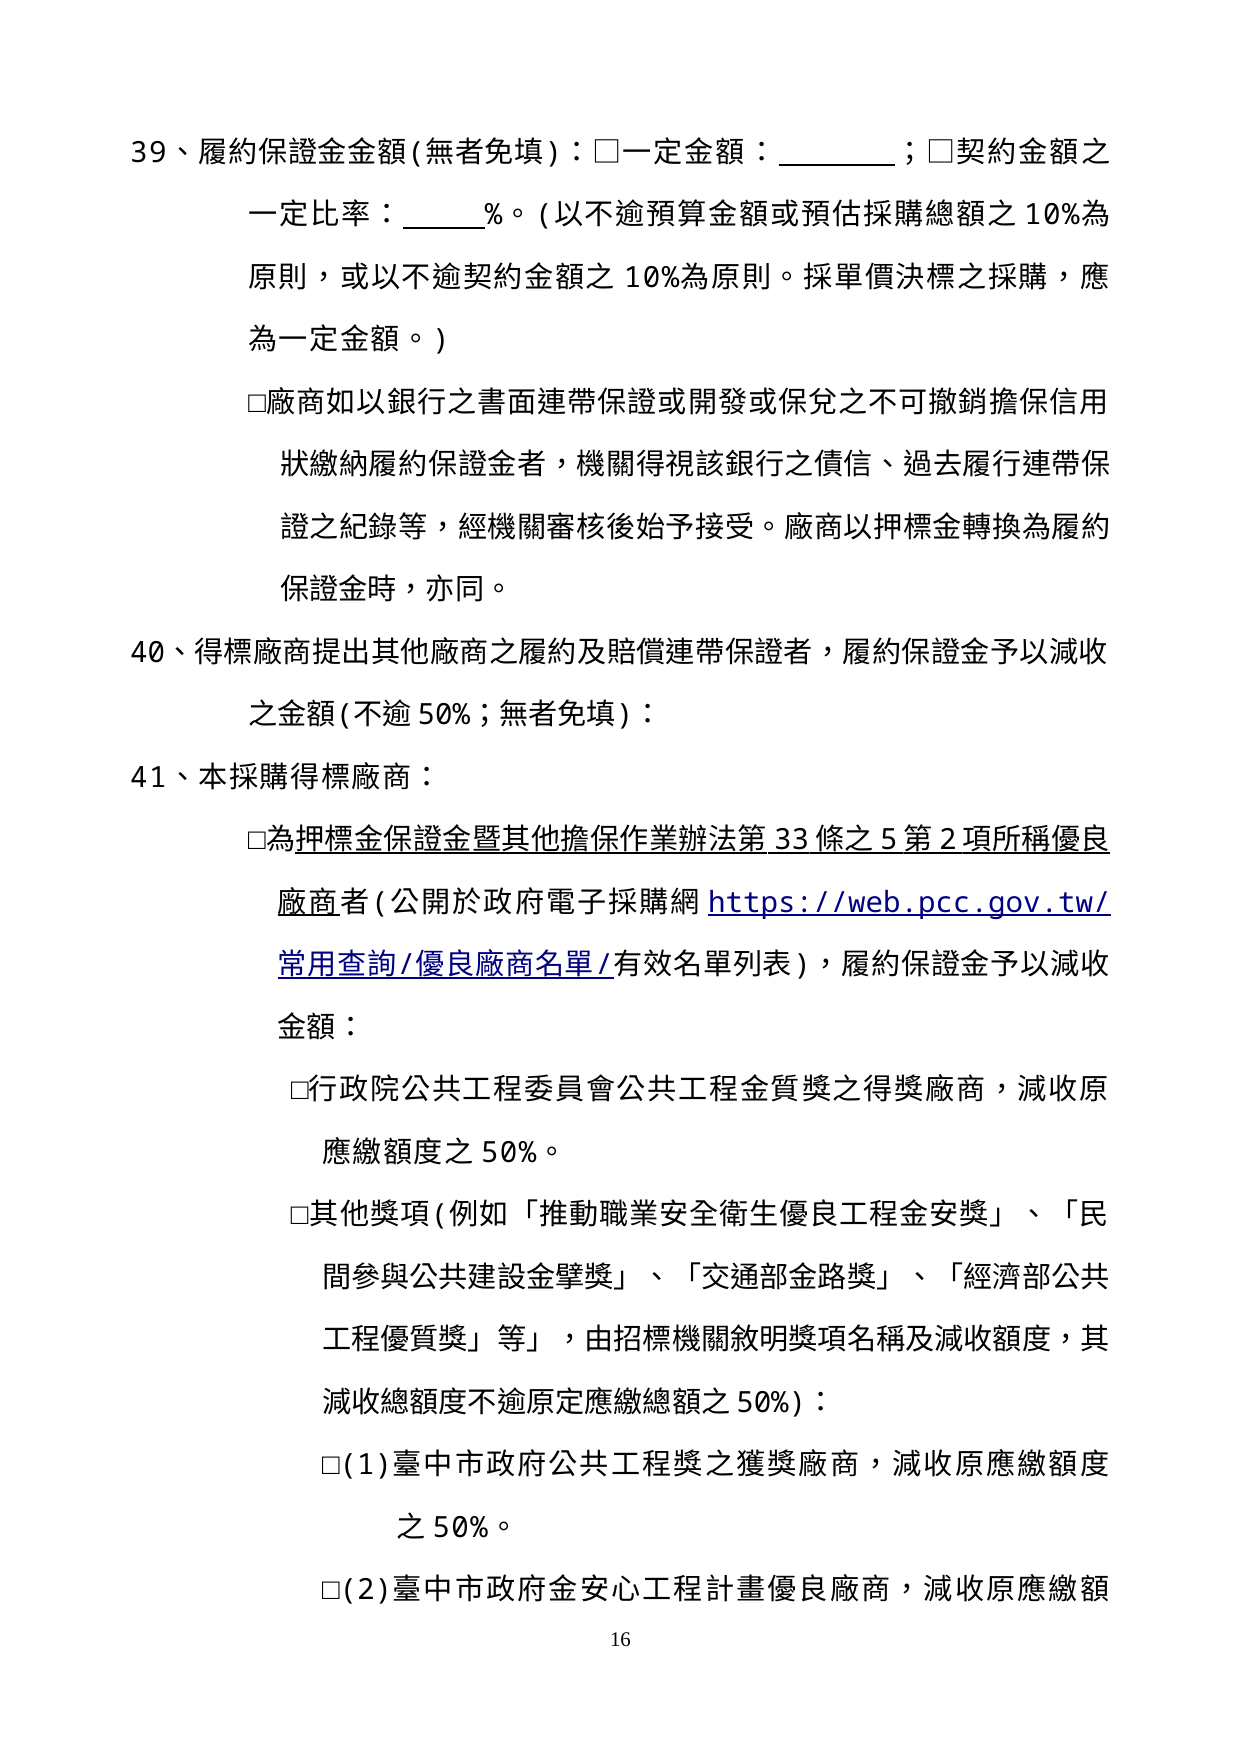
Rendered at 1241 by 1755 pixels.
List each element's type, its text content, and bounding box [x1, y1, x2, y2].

list 履約保證金金額(無者免填)：□一定金額： ；□契約金額之一定比率： %。(以不逾預算金額或預估採購總額之10%為原則，或以不逾契約金額之10%為原則。採單價決標之採購，應為一定金額。) [130, 108, 1110, 358]
text □(1)臺中市政府公共工程獎之獲獎廠商，減收原應繳額度之50%。 [322, 1420, 1110, 1545]
text □(2)臺中市政府金安心工程計畫優良廠商，減收原應繳額 [322, 1545, 1110, 1608]
text □行政院公共工程委員會公共工程金質獎之得獎廠商，減收原應繳額度之50%。 [291, 1045, 1110, 1170]
list 得標廠商提出其他廠商之履約及賠償連帶保證者，履約保證金予以減收之金額(不逾50%；無者免填)： [130, 608, 1110, 733]
list 本採購得標廠商： [130, 733, 1110, 795]
text □其他獎項(例如「推動職業安全衛生優良工程金安獎」、「民間參與公共建設金擘獎」、「交通部金路獎」、「經濟部公共工程優質獎」等」，由招標機關敘明獎項名稱及減收額度，其減收總額度不逾原定應繳總額之50%)： [291, 1170, 1110, 1420]
text □廠商如以銀行之書面連帶保證或開發或保兌之不可撤銷擔保信用狀繳納履約保證金者，機關得視該銀行之債信、過去履行連帶保證之紀錄等，經機關審核後始予接受。廠商以押標金轉換為履約保證金時，亦同。 [248, 358, 1110, 608]
text □為押標金保證金暨其他擔保作業辦法第33條之5第2項所稱優良廠商者(公開於政府電子採購網https://web.pcc.gov.tw/常用查詢/優良廠商名單/有效名單列表)，履約保證金予以減收金額： [248, 795, 1110, 1045]
